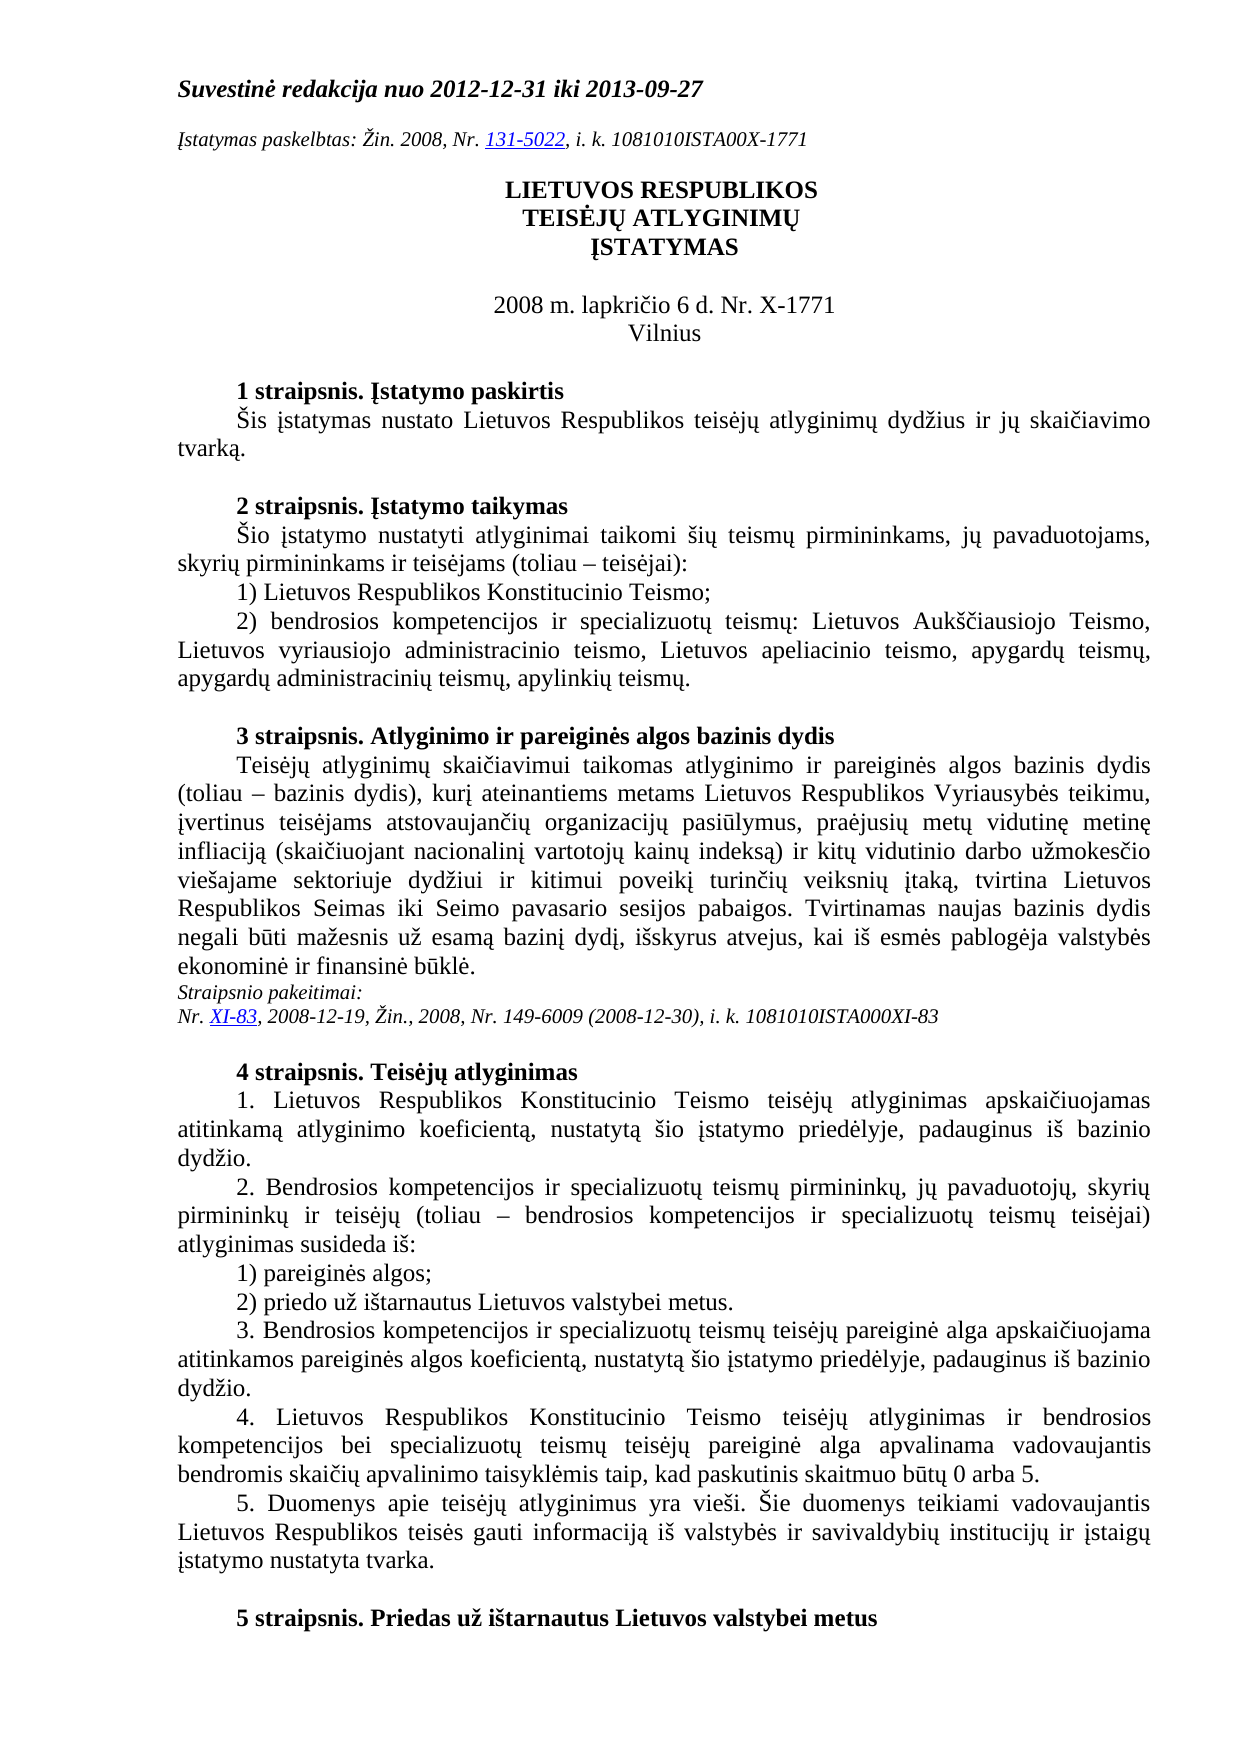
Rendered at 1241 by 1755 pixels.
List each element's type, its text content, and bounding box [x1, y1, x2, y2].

text Nr. XI-83, 2008-12-19, Žin., 2008, Nr. 149-6009 (2008-12-30), i. k. 1081010ISTA000XI-83 [177, 1004, 1152, 1028]
text 2) bendrosios kompetencijos ir specializuotų teismų: Lietuvos Aukščiausiojo Teismo, Lietuvos vyriausiojo administracinio teismo, Lietuvos apeliacinio teismo, apygardų teismų, apygardų administracinių teismų, apylinkių teismų. [177, 606, 1152, 692]
text 1 straipsnis. Įstatymo paskirtis [177, 376, 1152, 405]
text Vilnius [177, 318, 1152, 347]
text Teisėjų atlyginimų skaičiavimui taikomas atlyginimo ir pareiginės algos bazinis dydis (toliau – bazinis dydis), kurį ateinantiems metams Lietuvos Respublikos Vyriausybės teikimu, įvertinus teisėjams atstovaujančių organizacijų pasiūlymus, praėjusių metų vidutinę metinę infliaciją (skaičiuojant nacionalinį vartotojų kainų indeksą) ir kitų vidutinio darbo užmokesčio viešajame sektoriuje dydžiui ir kitimui poveikį turinčių veiksnių įtaką, tvirtina Lietuvos Respublikos Seimas iki Seimo pavasario sesijos pabaigos. Tvirtinamas naujas bazinis dydis negali būti mažesnis už esamą bazinį dydį, išskyrus atvejus, kai iš esmės pablogėja valstybės ekonominė ir finansinė būklė. [177, 750, 1152, 980]
text 3 straipsnis. Atlyginimo ir pareiginės algos bazinis dydis [177, 721, 1152, 750]
text 4 straipsnis. Teisėjų atlyginimas [177, 1057, 1152, 1085]
text Straipsnio pakeitimai: [177, 980, 1152, 1004]
text Įstatymas paskelbtas: Žin. 2008, Nr. 131-5022, i. k. 1081010ISTA00X-1771 [177, 127, 1152, 151]
text 2. Bendrosios kompetencijos ir specializuotų teismų pirmininkų, jų pavaduotojų, skyrių pirmininkų ir teisėjų (toliau – bendrosios kompetencijos ir specializuotų teismų teisėjai) atlyginimas susideda iš: [177, 1172, 1152, 1258]
text Šis įstatymas nustato Lietuvos Respublikos teisėjų atlyginimų dydžius ir jų skaičiavimo tvarką. [177, 405, 1152, 462]
text 3. Bendrosios kompetencijos ir specializuotų teismų teisėjų pareiginė alga apskaičiuojama atitinkamos pareiginės algos koeficientą, nustatytą šio įstatymo priedėlyje, padauginus iš bazinio dydžio. [177, 1315, 1152, 1402]
text 2008 m. lapkričio 6 d. Nr. X-1771 [177, 290, 1152, 318]
text LIETUVOS RESPUBLIKOS TEISĖJŲ ATLYGINIMŲ ĮSTATYMAS [177, 175, 1152, 261]
text 5. Duomenys apie teisėjų atlyginimus yra vieši. Šie duomenys teikiami vadovaujantis Lietuvos Respublikos teisės gauti informaciją iš valstybės ir savivaldybių institucijų ir įstaigų įstatymo nustatyta tvarka. [177, 1488, 1152, 1574]
text 1) pareiginės algos; [177, 1258, 1152, 1287]
text 2) priedo už ištarnautus Lietuvos valstybei metus. [177, 1287, 1152, 1315]
text Šio įstatymo nustatyti atlyginimai taikomi šių teismų pirmininkams, jų pavaduotojams, skyrių pirmininkams ir teisėjams (toliau – teisėjai): [177, 520, 1152, 577]
text 1. Lietuvos Respublikos Konstitucinio Teismo teisėjų atlyginimas apskaičiuojamas atitinkamą atlyginimo koeficientą, nustatytą šio įstatymo priedėlyje, padauginus iš bazinio dydžio. [177, 1085, 1152, 1172]
text Suvestinė redakcija nuo 2012-12-31 iki 2013-09-27 [177, 74, 1152, 103]
text 5 straipsnis. Priedas už ištarnautus Lietuvos valstybei metus [177, 1603, 1152, 1632]
text 2 straipsnis. Įstatymo taikymas [177, 491, 1152, 520]
text 1) Lietuvos Respublikos Konstitucinio Teismo; [177, 577, 1152, 606]
text 4. Lietuvos Respublikos Konstitucinio Teismo teisėjų atlyginimas ir bendrosios kompetencijos bei specializuotų teismų teisėjų pareiginė alga apvalinama vadovaujantis bendromis skaičių apvalinimo taisyklėmis taip, kad paskutinis skaitmuo būtų 0 arba 5. [177, 1402, 1152, 1488]
